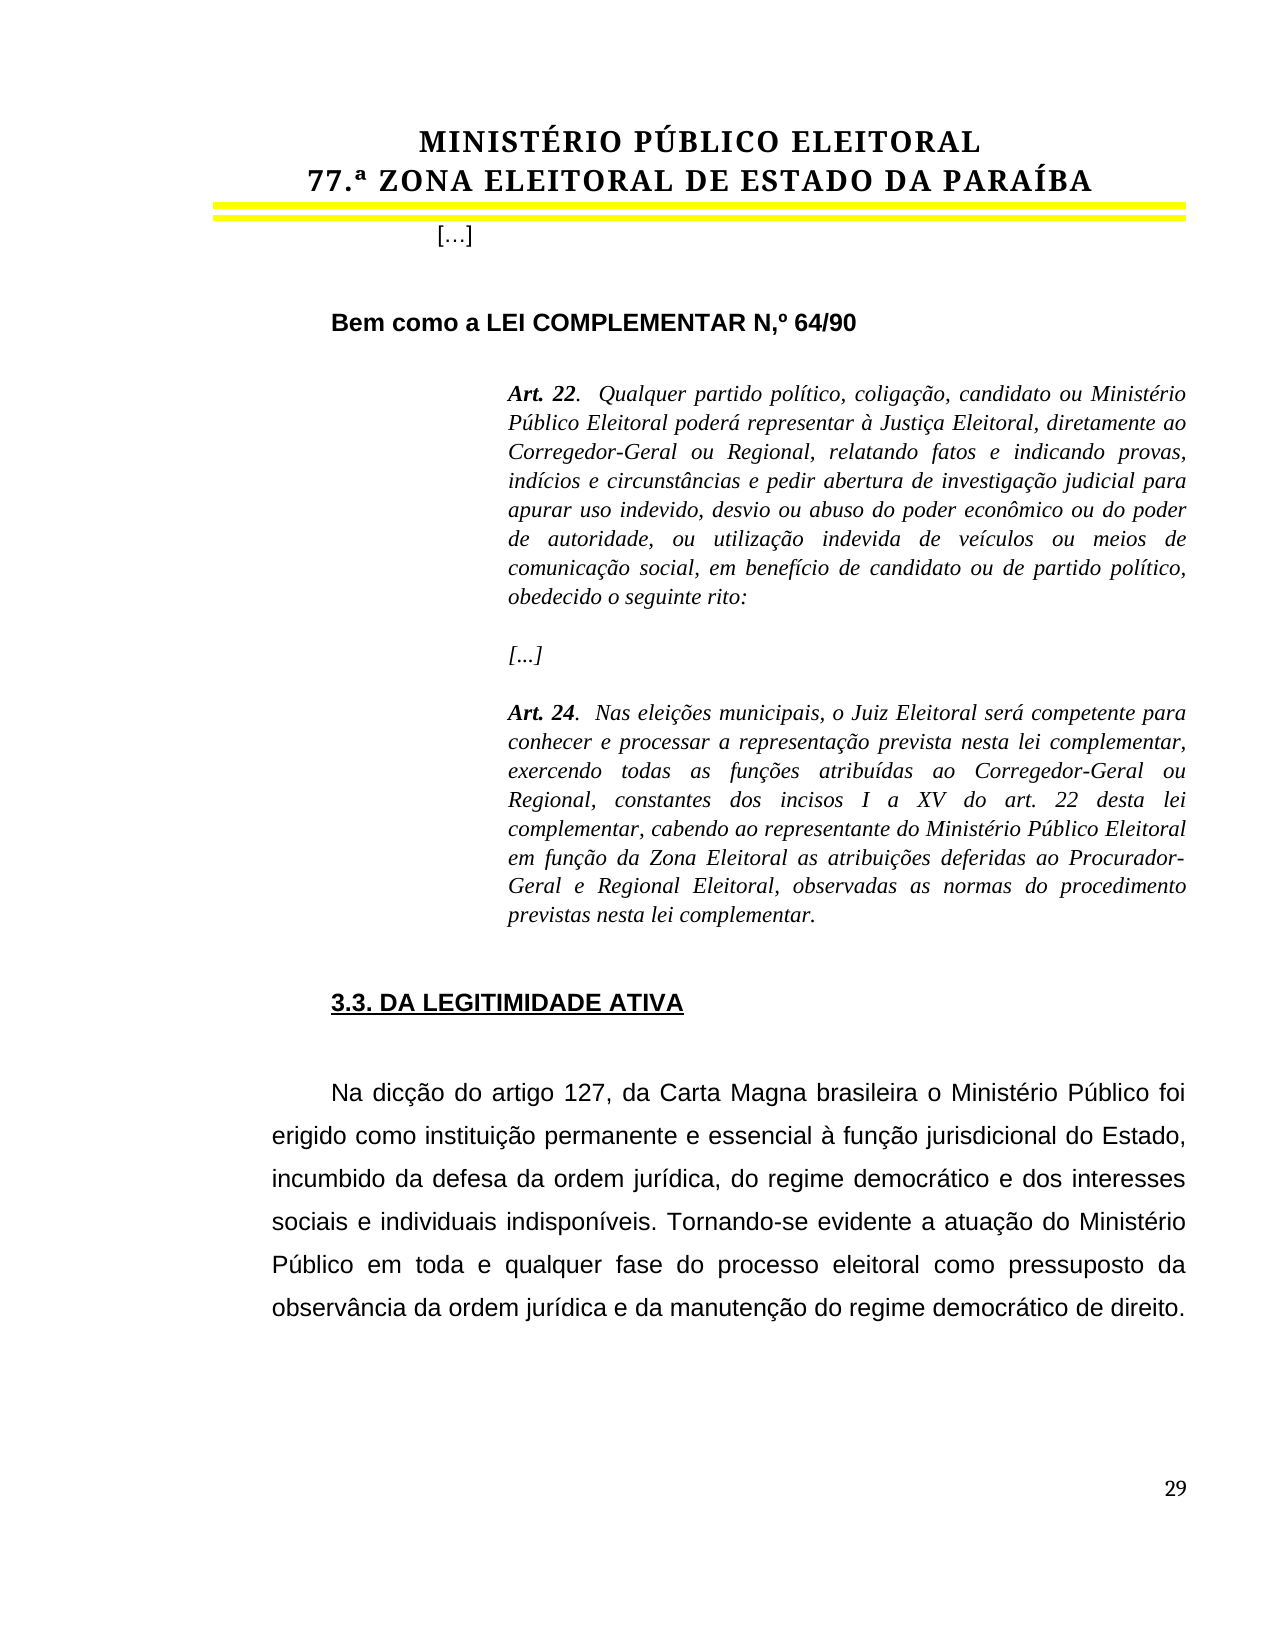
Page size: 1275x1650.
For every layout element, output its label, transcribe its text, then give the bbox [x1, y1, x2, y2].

text Art. 24. Nas eleições municipais, o Juiz Eleitoral será competente para conhecer e processar a representação prevista nesta lei complementar, exercendo todas as funções atribuídas ao Corregedor-Geral ou Regional, constantes dos incisos I a XV do art. 22 desta lei complementar, cabendo ao representante do Ministério Público Eleitoral em função da Zona Eleitoral as atribuições deferidas ao Procurador-Geral e Regional Eleitoral, observadas as normas do procedimento previstas nesta lei complementar. [508, 699, 1186, 928]
text Art. 22. Qualquer partido político, coligação, candidato ou Ministério Público Eleitoral poderá representar à Justiça Eleitoral, diretamente ao Corregedor-Geral ou Regional, relatando fatos e indicando provas, indícios e circunstâncias e pedir abertura de investigação judicial para apurar uso indevido, desvio ou abuso do poder econômico ou do poder de autoridade, ou utilização indevida de veículos ou meios de comunicação social, em benefício de candidato ou de partido político, obedecido o seguinte rito: [508, 380, 1186, 609]
text [...] [508, 641, 1186, 667]
text 3.3. DA LEGITIMIDADE ATIVA [272, 988, 1186, 1017]
text […] [437, 221, 1186, 248]
text Na dicção do artigo 127, da Carta Magna brasileira o Ministério Público foi erigido como instituição permanente e essencial à função jurisdicional do Estado, incumbido da defesa da ordem jurídica, do regime democrático e dos interesses sociais e individuais indisponíveis. Tornando-se evidente a atuação do Ministério Público em toda e qualquer fase do processo eleitoral como pressuposto da observância da ordem jurídica e da manutenção do regime democrático de direito. [272, 1078, 1186, 1322]
text Bem como a LEI COMPLEMENTAR N,º 64/90 [272, 308, 1186, 337]
